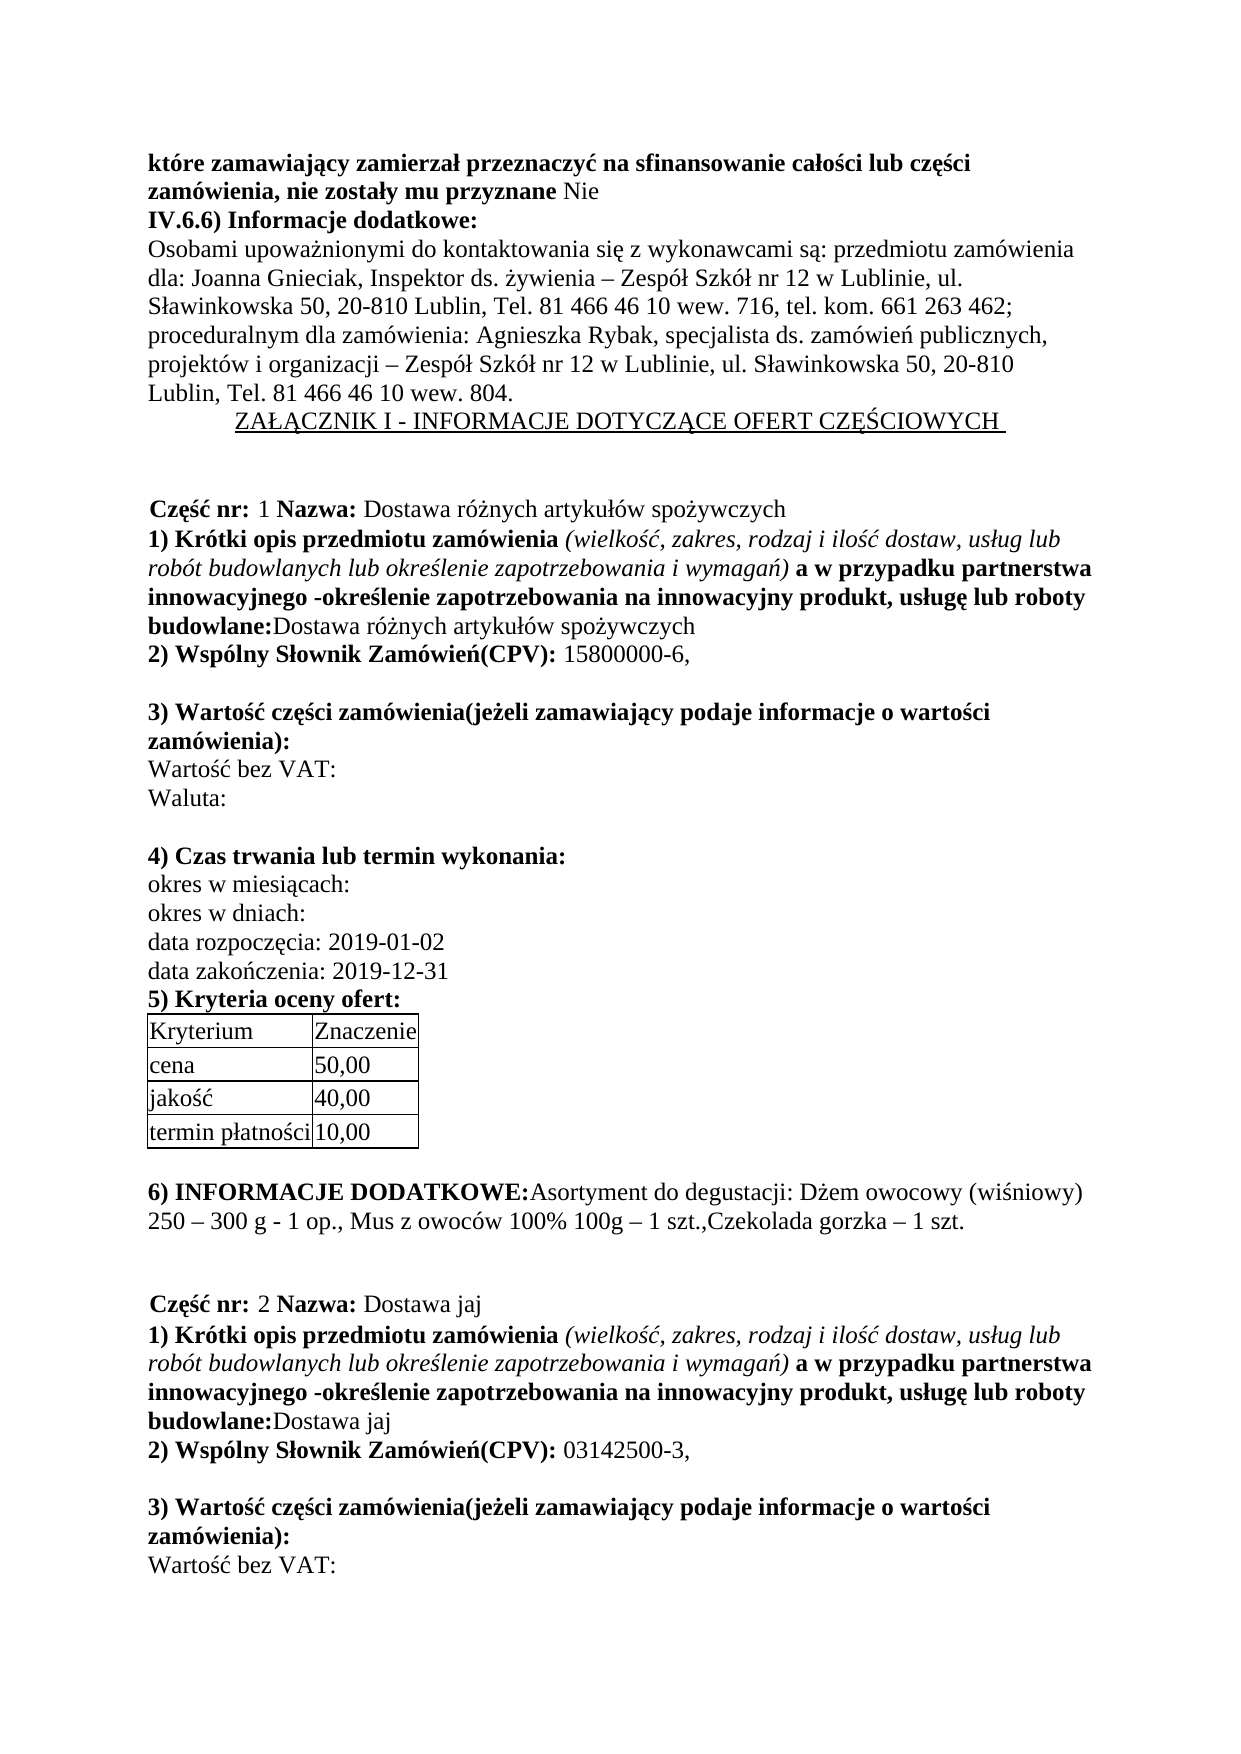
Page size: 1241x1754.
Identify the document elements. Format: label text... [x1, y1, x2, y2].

table_header Nazwa: [275, 493, 362, 524]
text ZAŁĄCZNIK I - INFORMACJE DOTYCZĄCE OFERT CZĘŚCIOWYCH [148, 406, 1093, 435]
text 6) INFORMACJE DODATKOWE:Asortyment do degustacji: Dżem owocowy (wiśniowy) 250 – 300 g - 1 op., Mus z owoców 100% 100g – 1 szt.,Czekolada gorzka – 1 szt. [148, 1148, 1093, 1263]
table_header 2 [256, 1288, 275, 1320]
table_cell 50,00 [313, 1048, 418, 1080]
text 1) Krótki opis przedmiotu zamówienia (wielkość, zakres, rodzaj i ilość dostaw, usług lub robót budowlanych lub określenie zapotrzebowania i wymagań) a w przypadku partnerstwa innowacyjnego -określenie zapotrzebowania na innowacyjny produkt, usługę lub roboty budowlane:Dostawa różnych artykułów spożywczych 2) Wspólny Słownik Zamówień(CPV): 15800000-6, 3) Wartość części zamówienia(jeżeli zamawiający podaje informacje o wartości zamówienia): Wartość bez VAT: Waluta: 4) Czas trwania lub termin wykonania: okres w miesiącach: okres w dniach: data rozpoczęcia: 2019-01-02 data zakończenia: 2019-12-31 5) Kryteria oceny ofert: [148, 524, 1093, 1013]
table_cell termin płatności [148, 1115, 312, 1147]
table_cell jakość [148, 1082, 312, 1113]
table_header Część nr: [148, 493, 256, 524]
table_header Dostawa różnych artykułów spożywczych [362, 493, 792, 524]
text 1) Krótki opis przedmiotu zamówienia (wielkość, zakres, rodzaj i ilość dostaw, usług lub robót budowlanych lub określenie zapotrzebowania i wymagań) a w przypadku partnerstwa innowacyjnego -określenie zapotrzebowania na innowacyjny produkt, usługę lub roboty budowlane:Dostawa jaj 2) Wspólny Słownik Zamówień(CPV): 03142500-3, 3) Wartość części zamówienia(jeżeli zamawiający podaje informacje o wartości zamówienia): Wartość bez VAT: [148, 1320, 1093, 1578]
table_header Znaczenie [313, 1015, 418, 1047]
table_header Nazwa: [275, 1288, 362, 1320]
table_header Część nr: [148, 1288, 256, 1320]
table_cell cena [148, 1048, 312, 1080]
text które zamawiający zamierzał przeznaczyć na sfinansowanie całości lub części zamówienia, nie zostały mu przyznane Nie IV.6.6) Informacje dodatkowe: Osobami upoważnionymi do kontaktowania się z wykonawcami są: przedmiotu zamówienia dla: Joanna Gnieciak, Inspektor ds. żywienia – Zespół Szkół nr 12 w Lublinie, ul. Sławinkowska 50, 20-810 Lublin, Tel. 81 466 46 10 wew. 716, tel. kom. 661 263 462; proceduralnym dla zamówienia: Agnieszka Rybak, specjalista ds. zamówień publicznych, projektów i organizacji – Zespół Szkół nr 12 w Lublinie, ul. Sławinkowska 50, 20-810 Lublin, Tel. 81 466 46 10 wew. 804. [148, 148, 1093, 406]
table_header 1 [256, 493, 275, 524]
table_cell 10,00 [313, 1115, 418, 1147]
table_header Kryterium [148, 1015, 312, 1047]
table_header Dostawa jaj [362, 1288, 488, 1320]
table_cell 40,00 [313, 1082, 418, 1113]
